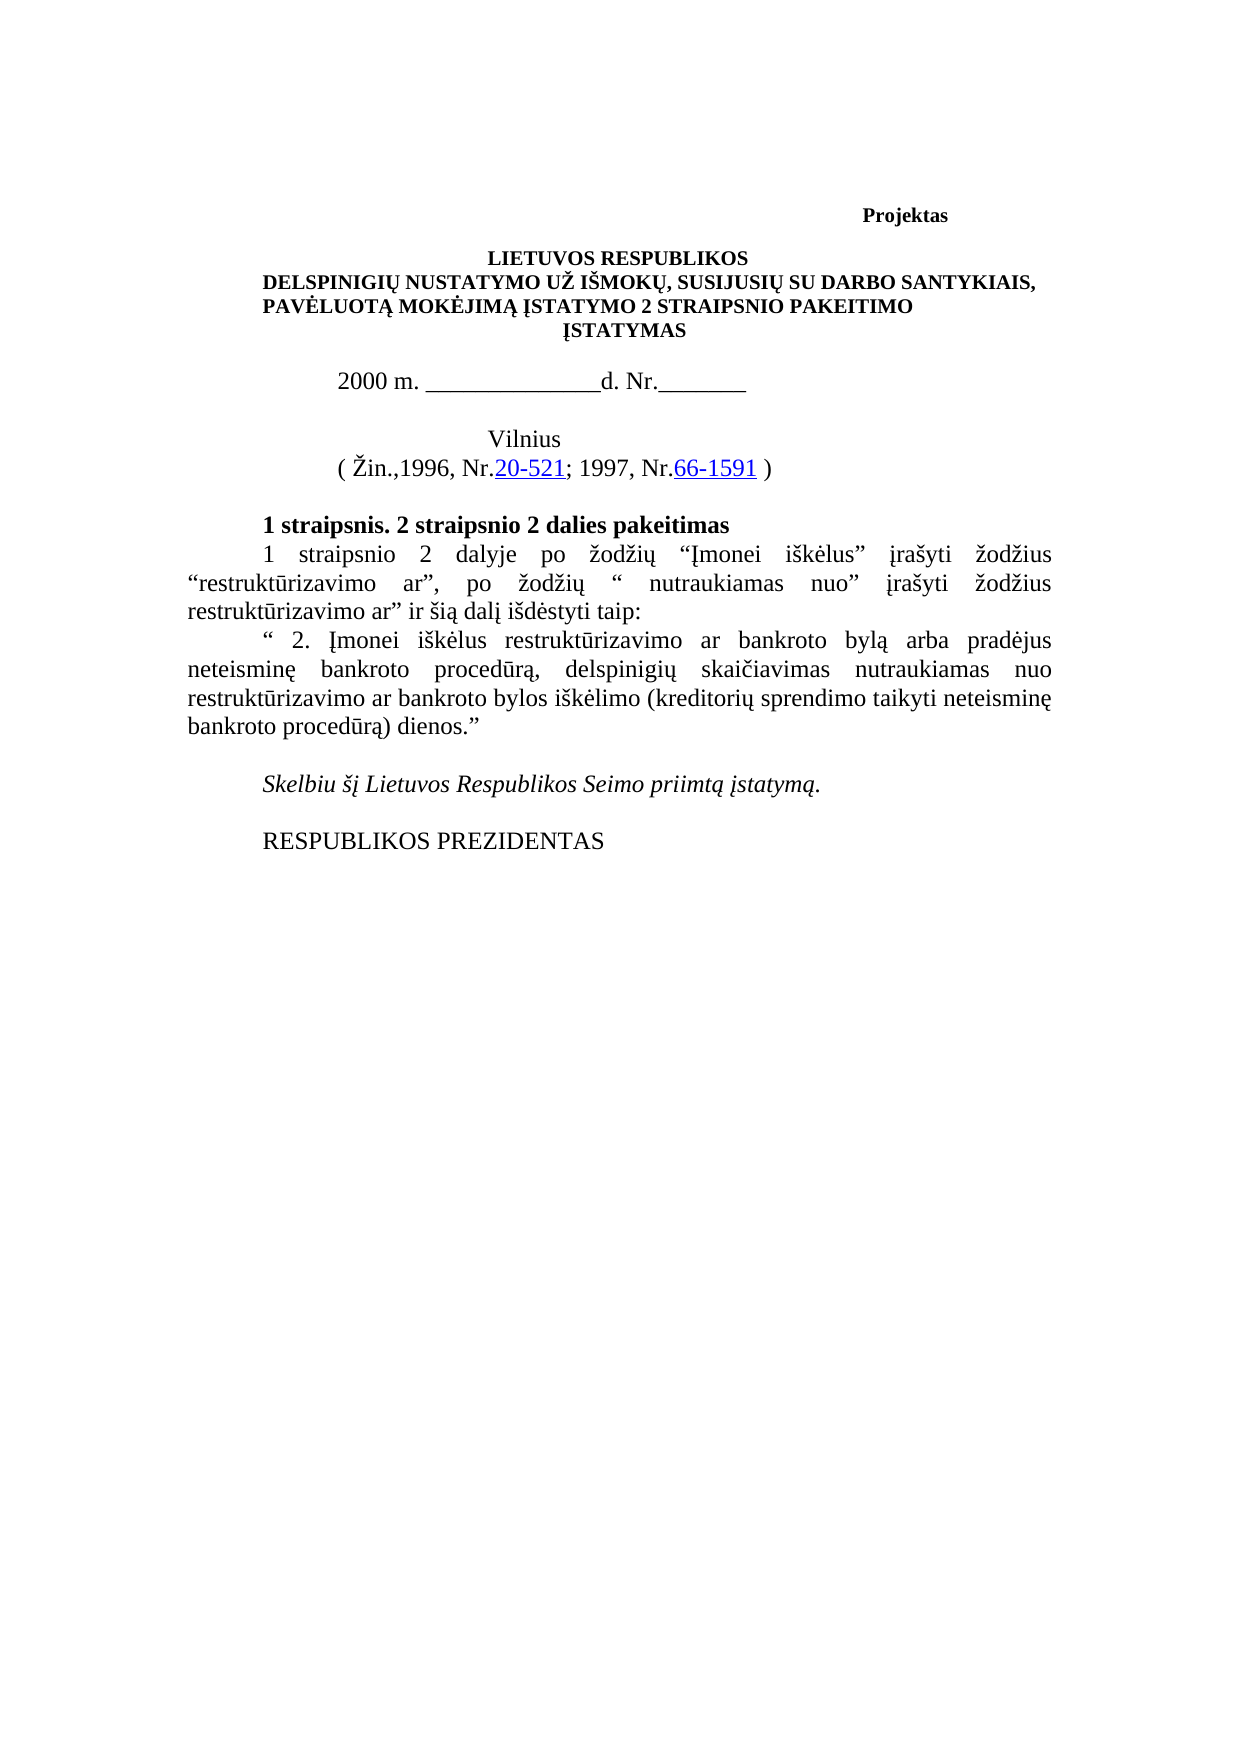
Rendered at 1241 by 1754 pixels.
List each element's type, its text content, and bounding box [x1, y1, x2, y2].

text Vilnius [187, 424, 1053, 453]
text 1 straipsnis. 2 straipsnio 2 dalies pakeitimas [187, 510, 1053, 539]
text “ 2. Įmonei iškėlus restruktūrizavimo ar bankroto bylą arba pradėjus neteisminę bankroto procedūrą, delspinigių skaičiavimas nutraukiamas nuo restruktūrizavimo ar bankroto bylos iškėlimo (kreditorių sprendimo taikyti neteisminę bankroto procedūrą) dienos.” [187, 625, 1053, 740]
text 2000 m. ______________d. Nr._______ [262, 366, 1053, 395]
text ( Žin.,1996, Nr.20-521; 1997, Nr.66-1591 ) [262, 453, 1053, 481]
text Skelbiu šį Lietuvos Respublikos Seimo priimtą įstatymą. [262, 769, 1053, 798]
text DELSPINIGIŲ NUSTATYMO UŽ IŠMOKŲ, SUSIJUSIŲ SU DARBO SANTYKIAIS, PAVĖLUOTĄ MOKĖJIMĄ ĮSTATYMO 2 STRAIPSNIO PAKEITIMO [262, 270, 1053, 318]
text ĮSTATYMAS [487, 318, 1053, 342]
text 1 straipsnio 2 dalyje po žodžių “Įmonei iškėlus” įrašyti žodžius “restruktūrizavimo ar”, po žodžių “ nutraukiamas nuo” įrašyti žodžius restruktūrizavimo ar” ir šią dalį išdėstyti taip: [187, 539, 1053, 625]
text RESPUBLIKOS PREZIDENTAS [262, 826, 1053, 855]
text Projektas [787, 203, 1053, 227]
text LIETUVOS RESPUBLIKOS [187, 246, 1053, 270]
